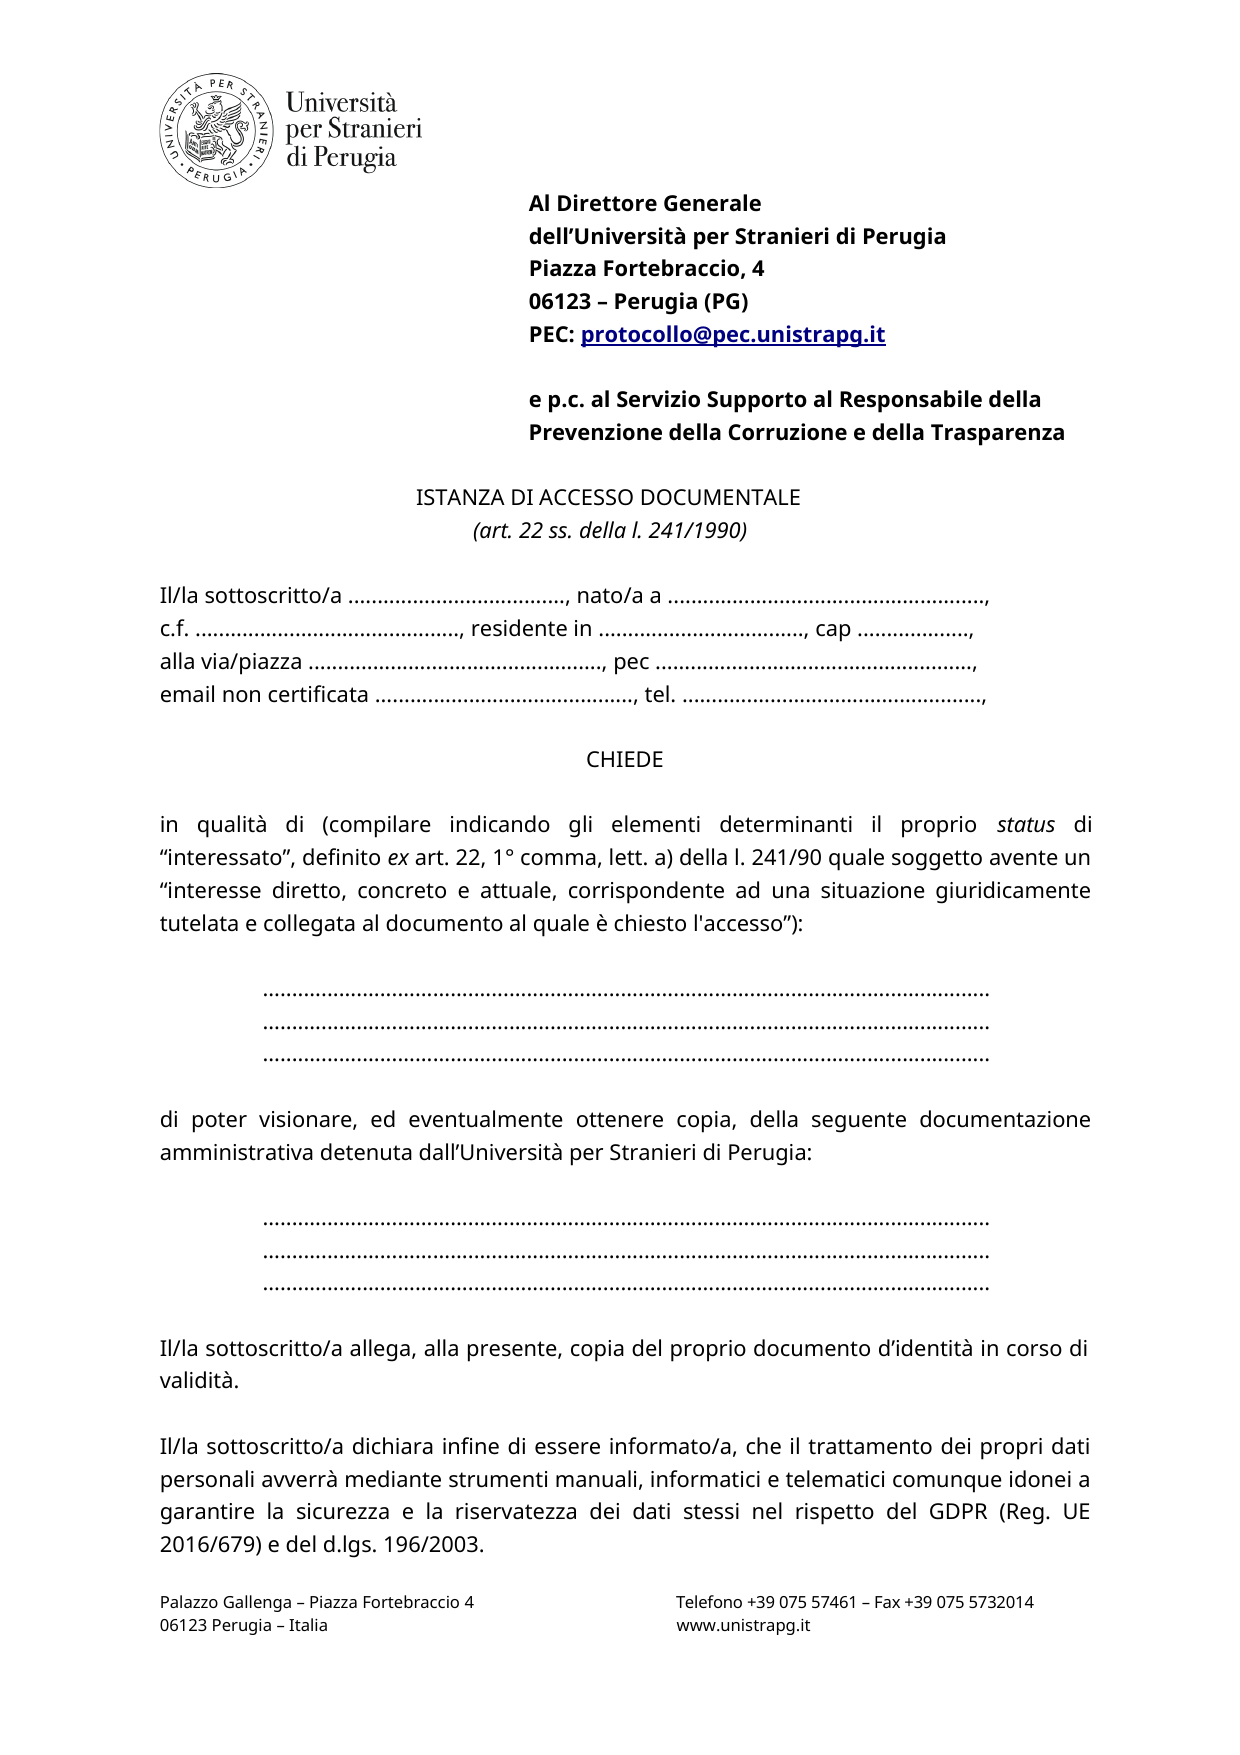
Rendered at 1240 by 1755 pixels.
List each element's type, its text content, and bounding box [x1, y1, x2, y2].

text Il/la sottoscritto/a ....................................., nato/a a ......................................................, [159, 580, 1093, 610]
text in qualità di (compilare indicando gli elementi determinanti il proprio status di “interessato”, definito ex art. 22, 1° comma, lett. a) della l. 241/90 quale soggetto avente un “interesse diretto, concreto e attuale, corrispondente ad una situazione giuridicamente tutelata e collegata al documento al quale è chiesto l'accesso”): [159, 809, 1093, 937]
text PEC: protocollo@pec.unistrapg.it [528, 319, 1093, 348]
text alla via/piazza .................................................., pec ......................................................, [159, 646, 1093, 676]
text di poter visionare, ed eventualmente ottenere copia, della seguente documentazione amministrativa detenuta dall’Università per Stranieri di Perugia: [159, 1104, 1093, 1166]
text ............................................................................................................................ [159, 1202, 1093, 1232]
text ............................................................................................................................ [159, 1234, 1093, 1264]
text (art. 22 ss. della l. 241/1990) [130, 515, 1093, 545]
text dell’Università per Stranieri di Perugia [528, 221, 1092, 250]
text ............................................................................................................................ [159, 1267, 1093, 1297]
text Piazza Fortebraccio, 4 [528, 253, 1093, 283]
text ............................................................................................................................ [159, 1006, 1093, 1035]
text CHIEDE [159, 744, 1090, 774]
text 06123 – Perugia (PG) [528, 286, 1093, 316]
text Al Direttore Generale [528, 188, 1092, 218]
text ............................................................................................................................ [159, 973, 1093, 1003]
text c.f. ............................................., residente in ..................................., cap ..................., [159, 613, 1093, 643]
text Il/la sottoscritto/a dichiara infine di essere informato/a, che il trattamento dei propri dati personali avverrà mediante strumenti manuali, informatici e telematici comunque idonei a garantire la sicurezza e la riservatezza dei dati stessi nel rispetto del GDPR (Reg. UE 2016/679) e del d.lgs. 196/2003. [159, 1431, 1092, 1559]
text ISTANZA DI ACCESSO DOCUMENTALE [130, 482, 1093, 512]
text ............................................................................................................................ [159, 1038, 1093, 1068]
text e p.c. al Servizio Supporto al Responsabile della Prevenzione della Corruzione e della Trasparenza [528, 384, 1093, 447]
text email non certificata ............................................, tel. ..................................................., [159, 678, 1093, 708]
text Il/la sottoscritto/a allega, alla presente, copia del proprio documento d’identità in corso di validità. [159, 1333, 1090, 1395]
